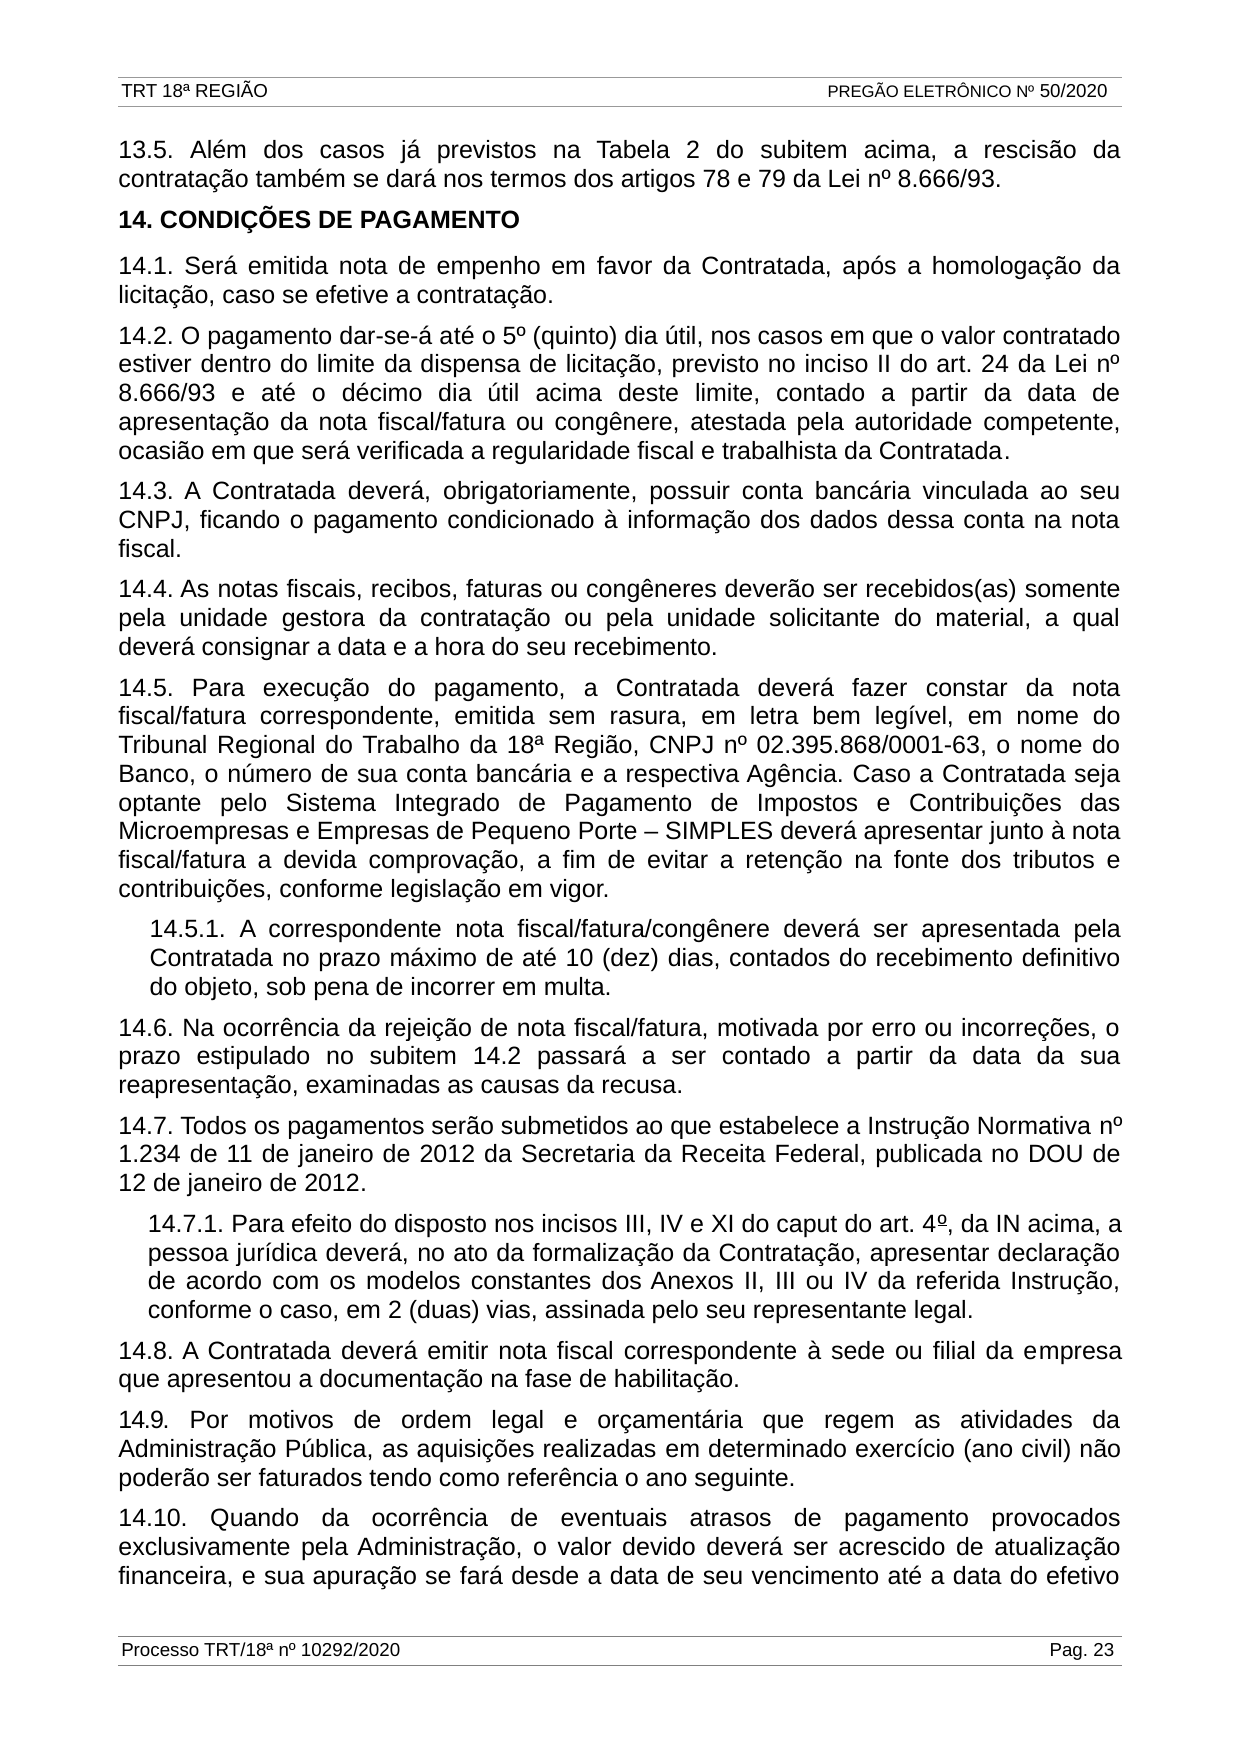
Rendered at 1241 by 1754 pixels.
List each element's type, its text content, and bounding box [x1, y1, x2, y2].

text 14.3. A Contratada deverá, obrigatoriamente, possuir conta bancária vinculada ao seu CNPJ, ficando o pagamento condicionado à informação dos dados dessa conta na nota fiscal. [118, 476, 1122, 562]
text 14.10. Quando da ocorrência de eventuais atrasos de pagamento provocados exclusivamente pela Administração, o valor devido deverá ser acrescido de atualização financeira, e sua apuração se fará desde a data de seu vencimento até a data do efetivo [118, 1503, 1122, 1589]
text 14. CONDIÇÕES DE PAGAMENTO [118, 205, 1122, 233]
text 14.8. A Contratada deverá emitir nota fiscal correspondente à sede ou filial da empresa que apresentou a documentação na fase de habilitação. [118, 1336, 1122, 1393]
text 13.5. Além dos casos já previstos na Tabela 2 do subitem acima, a rescisão da contratação também se dará nos termos dos artigos 78 e 79 da Lei nº 8.666/93. [118, 136, 1122, 193]
text 14.4. As notas fiscais, recibos, faturas ou congêneres deverão ser recebidos(as) somente pela unidade gestora da contratação ou pela unidade solicitante do material, a qual deverá consignar a data e a hora do seu recebimento. [118, 574, 1122, 661]
text 14.7. Todos os pagamentos serão submetidos ao que estabelece a Instrução Normativa nº 1.234 de 11 de janeiro de 2012 da Secretaria da Receita Federal, publicada no DOU de 12 de janeiro de 2012. [118, 1111, 1122, 1197]
text 14.1. Será emitida nota de empenho em favor da Contratada, após a homologação da licitação, caso se efetive a contratação. [118, 251, 1122, 309]
text 14.9. Por motivos de ordem legal e orçamentária que regem as atividades da Administração Pública, as aquisições realizadas em determinado exercício (ano civil) não poderão ser faturados tendo como referência o ano seguinte. [118, 1405, 1122, 1491]
text 14.5. Para execução do pagamento, a Contratada deverá fazer constar da nota fiscal/fatura correspondente, emitida sem rasura, em letra bem legível, em nome do Tribunal Regional do Trabalho da 18ª Região, CNPJ nº 02.395.868/0001-63, o nome do Banco, o número de sua conta bancária e a respectiva Agência. Caso a Contratada seja optante pelo Sistema Integrado de Pagamento de Impostos e Contribuições das Microempresas e Empresas de Pequeno Porte – SIMPLES deverá apresentar junto à nota fiscal/fatura a devida comprovação, a fim de evitar a retenção na fonte dos tributos e contribuições, conforme legislação em vigor. [118, 672, 1122, 902]
text 14.2. O pagamento dar-se-á até o 5º (quinto) dia útil, nos casos em que o valor contratado estiver dentro do limite da dispensa de licitação, previsto no inciso II do art. 24 da Lei nº 8.666/93 e até o décimo dia útil acima deste limite, contado a partir da data de apresentação da nota fiscal/fatura ou congênere, atestada pela autoridade competente, ocasião em que será verificada a regularidade fiscal e trabalhista da Contratada. [118, 321, 1122, 464]
text 14.6. Na ocorrência da rejeição de nota fiscal/fatura, motivada por erro ou incorreções, o prazo estipulado no subitem 14.2 passará a ser contado a partir da data da sua reapresentação, examinadas as causas da recusa. [118, 1012, 1122, 1099]
text 14.7.1. Para efeito do disposto nos incisos III, IV e XI do caput do art. 4º, da IN acima, a pessoa jurídica deverá, no ato da formalização da Contratação, apresentar declaração de acordo com os modelos constantes dos Anexos II, III ou IV da referida Instrução, conforme o caso, em 2 (duas) vias, assinada pelo seu representante legal. [148, 1209, 1122, 1324]
text 14.5.1. A correspondente nota fiscal/fatura/congênere deverá ser apresentada pela Contratada no prazo máximo de até 10 (dez) dias, contados do recebimento definitivo do objeto, sob pena de incorrer em multa. [149, 914, 1122, 1001]
